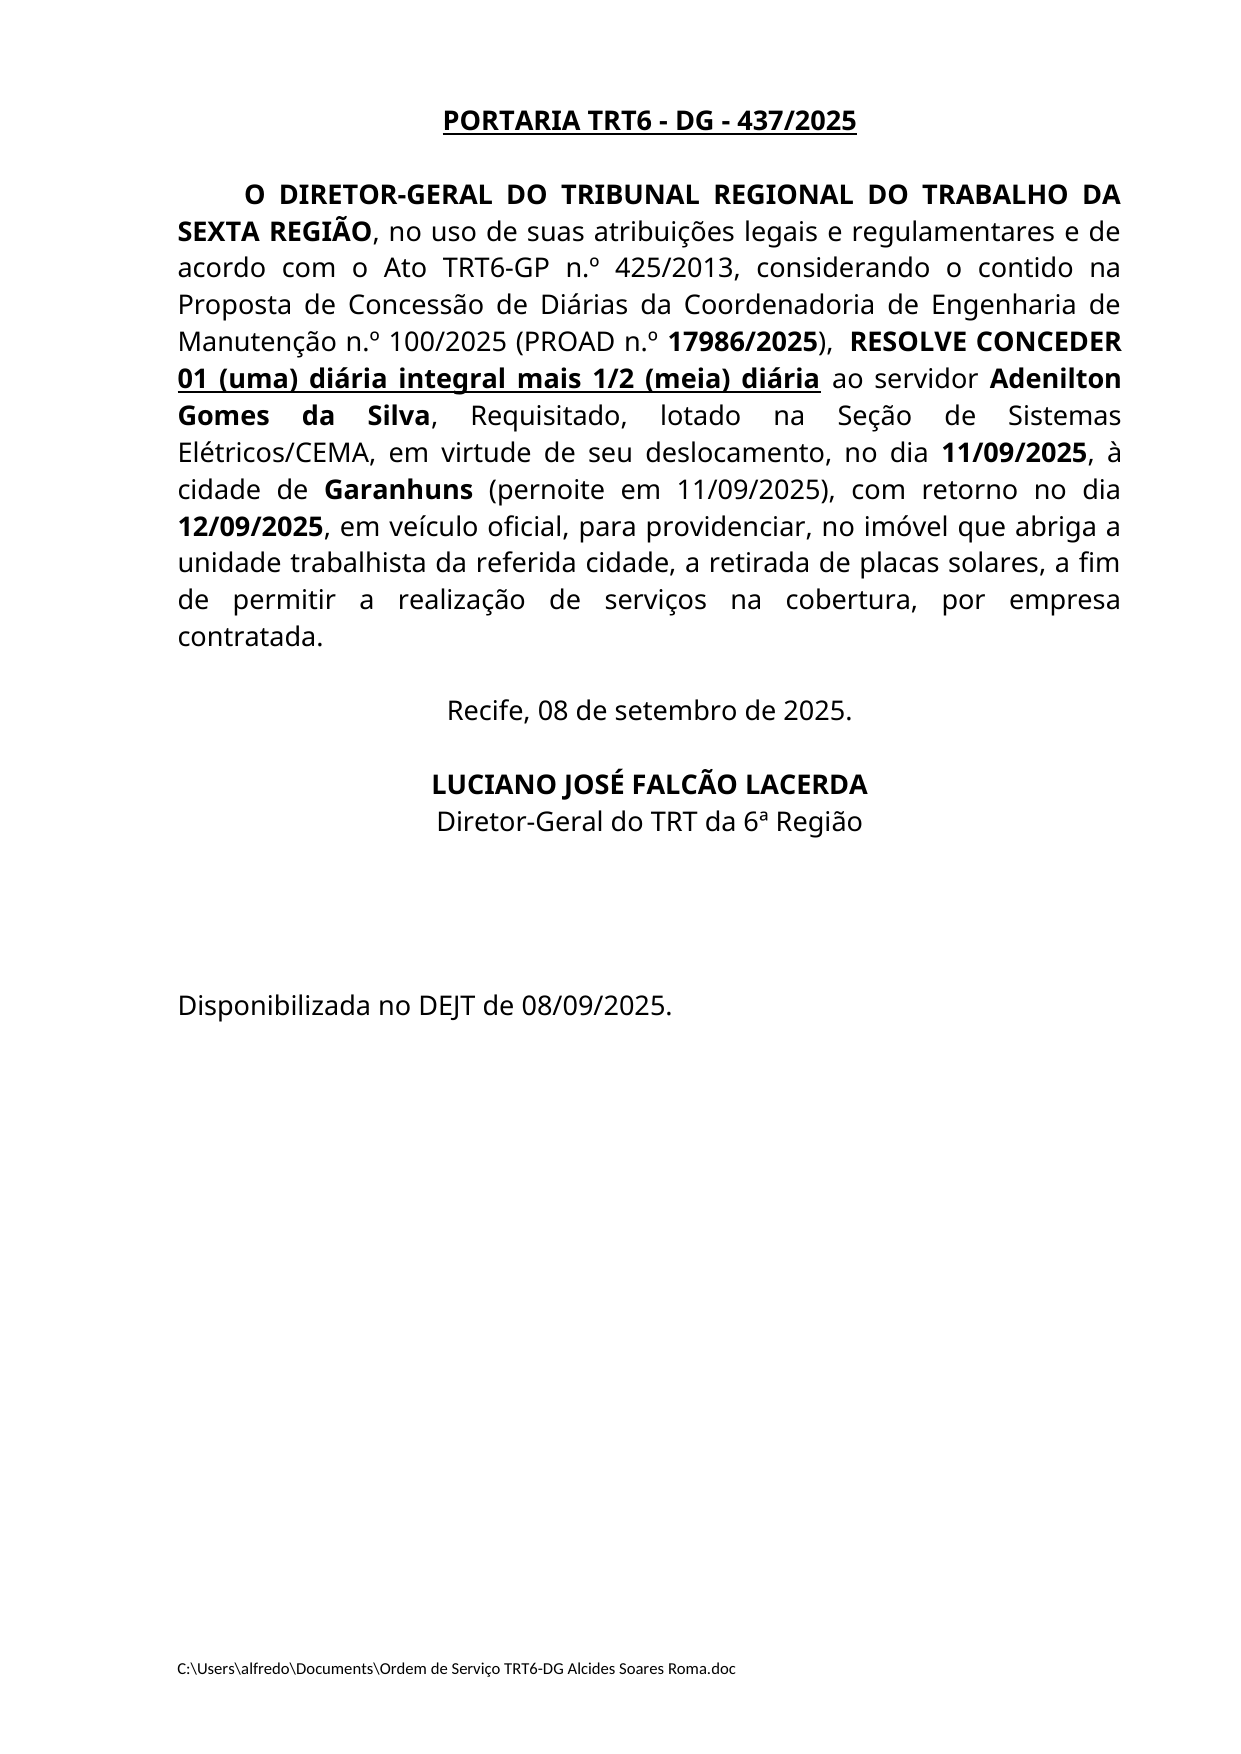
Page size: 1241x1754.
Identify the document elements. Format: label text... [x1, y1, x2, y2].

text Disponibilizada no DEJT de 08/09/2025. [177, 986, 1122, 1023]
text PORTARIA TRT6 - DG - 437/2025 [177, 100, 1122, 138]
text Recife, 08 de setembro de 2025. [177, 691, 1122, 728]
text O DIRETOR-GERAL DO TRIBUNAL REGIONAL DO TRABALHO DA SEXTA REGIÃO, no uso de suas atribuições legais e regulamentares e de acordo com o Ato TRT6-GP n.º 425/2013, considerando o contido na Proposta de Concessão de Diárias da Coordenadoria de Engenharia de Manutenção n.º 100/2025 (PROAD n.º 17986/2025), RESOLVE CONCEDER 01 (uma) diária integral mais 1/2 (meia) diária ao servidor Adenilton Gomes da Silva, Requisitado, lotado na Seção de Sistemas Elétricos/CEMA, em virtude de seu deslocamento, no dia 11/09/2025, à cidade de Garanhuns (pernoite em 11/09/2025), com retorno no dia 12/09/2025, em veículo oficial, para providenciar, no imóvel que abriga a unidade trabalhista da referida cidade, a retirada de placas solares, a fim de permitir a realização de serviços na cobertura, por empresa contratada. [177, 175, 1122, 654]
text Diretor-Geral do TRT da 6ª Região [177, 802, 1122, 839]
text LUCIANO JOSÉ FALCÃO LACERDA [177, 765, 1122, 802]
